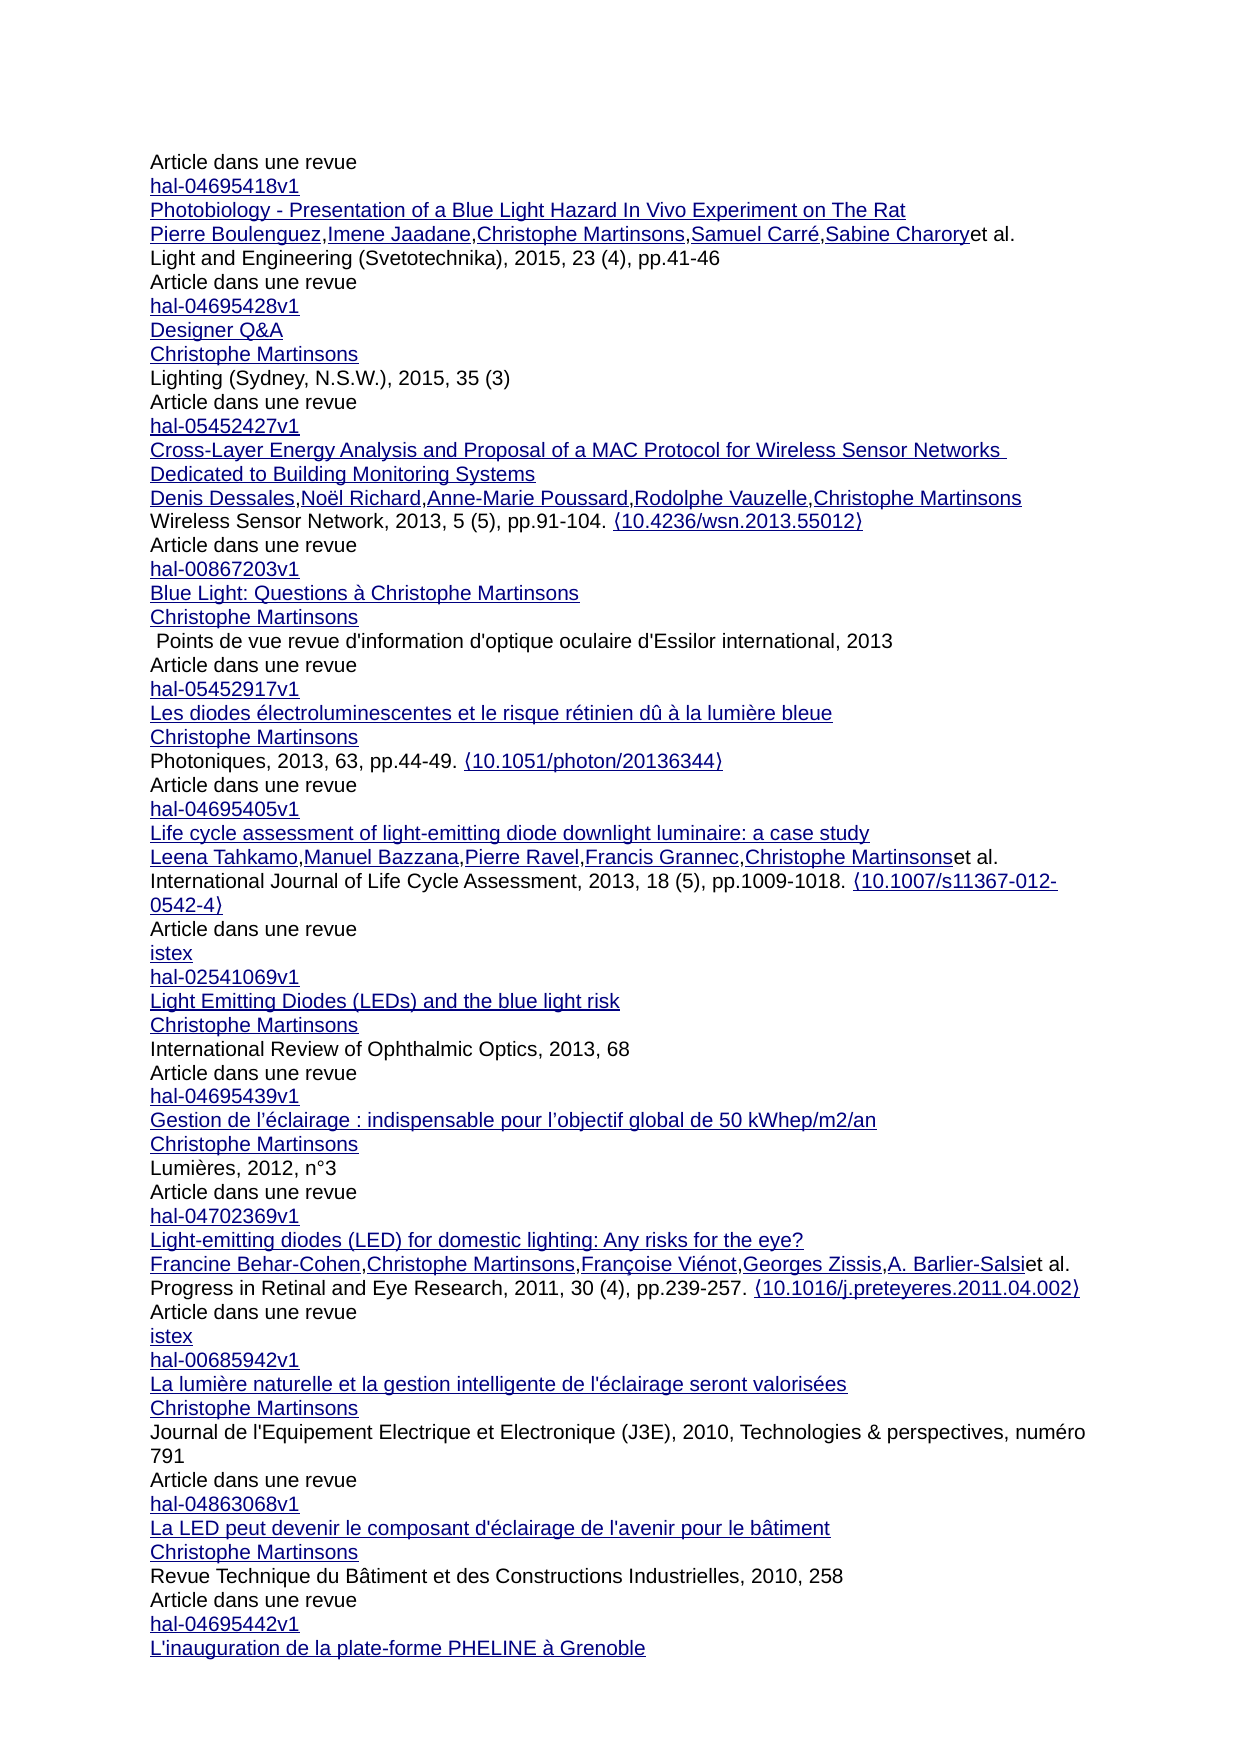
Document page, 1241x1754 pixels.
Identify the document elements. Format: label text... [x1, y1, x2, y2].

table_cell Blue Light: Questions à Christophe Martinsons Christophe Martinsons Points de vue revue d'information d'optique oculaire d'Essilor international, 2013 Article dans une revue hal-05452917v1 [150, 581, 1090, 701]
table_cell Photobiology - Presentation of a Blue Light Hazard In Vivo Experiment on The Rat Pierre Boulenguez,Imene Jaadane,Christophe Martinsons,Samuel Carré,Sabine Charoryet al. Light and Engineering (Svetotechnika), 2015, 23 (4), pp.41-46 Article dans une revue hal-04695428v1 [150, 198, 1090, 318]
table_cell Light-emitting diodes (LED) for domestic lighting: Any risks for the eye? Francine Behar-Cohen,Christophe Martinsons,Françoise Viénot,Georges Zissis,A. Barlier-Salsiet al. Progress in Retinal and Eye Research, 2011, 30 (4), pp.239-257. ⟨10.1016/j.preteyeres.2011.04.002⟩ Article dans une revue istex hal-00685942v1 [150, 1228, 1090, 1372]
table_cell Life cycle assessment of light-emitting diode downlight luminaire: a case study Leena Tahkamo,Manuel Bazzana,Pierre Ravel,Francis Grannec,Christophe Martinsonset al. International Journal of Life Cycle Assessment, 2013, 18 (5), pp.1009-1018. ⟨10.1007/s11367-012-0542-4⟩ Article dans une revue istex hal-02541069v1 [150, 821, 1090, 988]
table_cell Les diodes électroluminescentes et le risque rétinien dû à la lumière bleue Christophe Martinsons Photoniques, 2013, 63, pp.44-49. ⟨10.1051/photon/20136344⟩ Article dans une revue hal-04695405v1 [150, 701, 1090, 821]
table_cell Gestion de l’éclairage : indispensable pour l’objectif global de 50 kWhep/m2/an Christophe Martinsons Lumières, 2012, n°3 Article dans une revue hal-04702369v1 [150, 1108, 1090, 1228]
table_cell Cross-Layer Energy Analysis and Proposal of a MAC Protocol for Wireless Sensor Networks Dedicated to Building Monitoring Systems Denis Dessales,Noël Richard,Anne-Marie Poussard,Rodolphe Vauzelle,Christophe Martinsons Wireless Sensor Network, 2013, 5 (5), pp.91-104. ⟨10.4236/wsn.2013.55012⟩ Article dans une revue hal-00867203v1 [150, 438, 1090, 581]
table_cell Light Emitting Diodes (LEDs) and the blue light risk Christophe Martinsons International Review of Ophthalmic Optics, 2013, 68 Article dans une revue hal-04695439v1 [150, 989, 1090, 1108]
table_cell Article dans une revue hal-04695418v1 [150, 150, 1090, 198]
table_cell L'inauguration de la plate-forme PHELINE à Grenoble [150, 1635, 1090, 1659]
table_cell La lumière naturelle et la gestion intelligente de l'éclairage seront valorisées Christophe Martinsons Journal de l'Equipement Electrique et Electronique (J3E), 2010, Technologies & perspectives, numéro 791 Article dans une revue hal-04863068v1 [150, 1372, 1090, 1516]
table_cell La LED peut devenir le composant d'éclairage de l'avenir pour le bâtiment Christophe Martinsons Revue Technique du Bâtiment et des Constructions Industrielles, 2010, 258 Article dans une revue hal-04695442v1 [150, 1516, 1090, 1635]
table_cell Designer Q&A Christophe Martinsons Lighting (Sydney, N.S.W.), 2015, 35 (3) Article dans une revue hal-05452427v1 [150, 318, 1090, 437]
